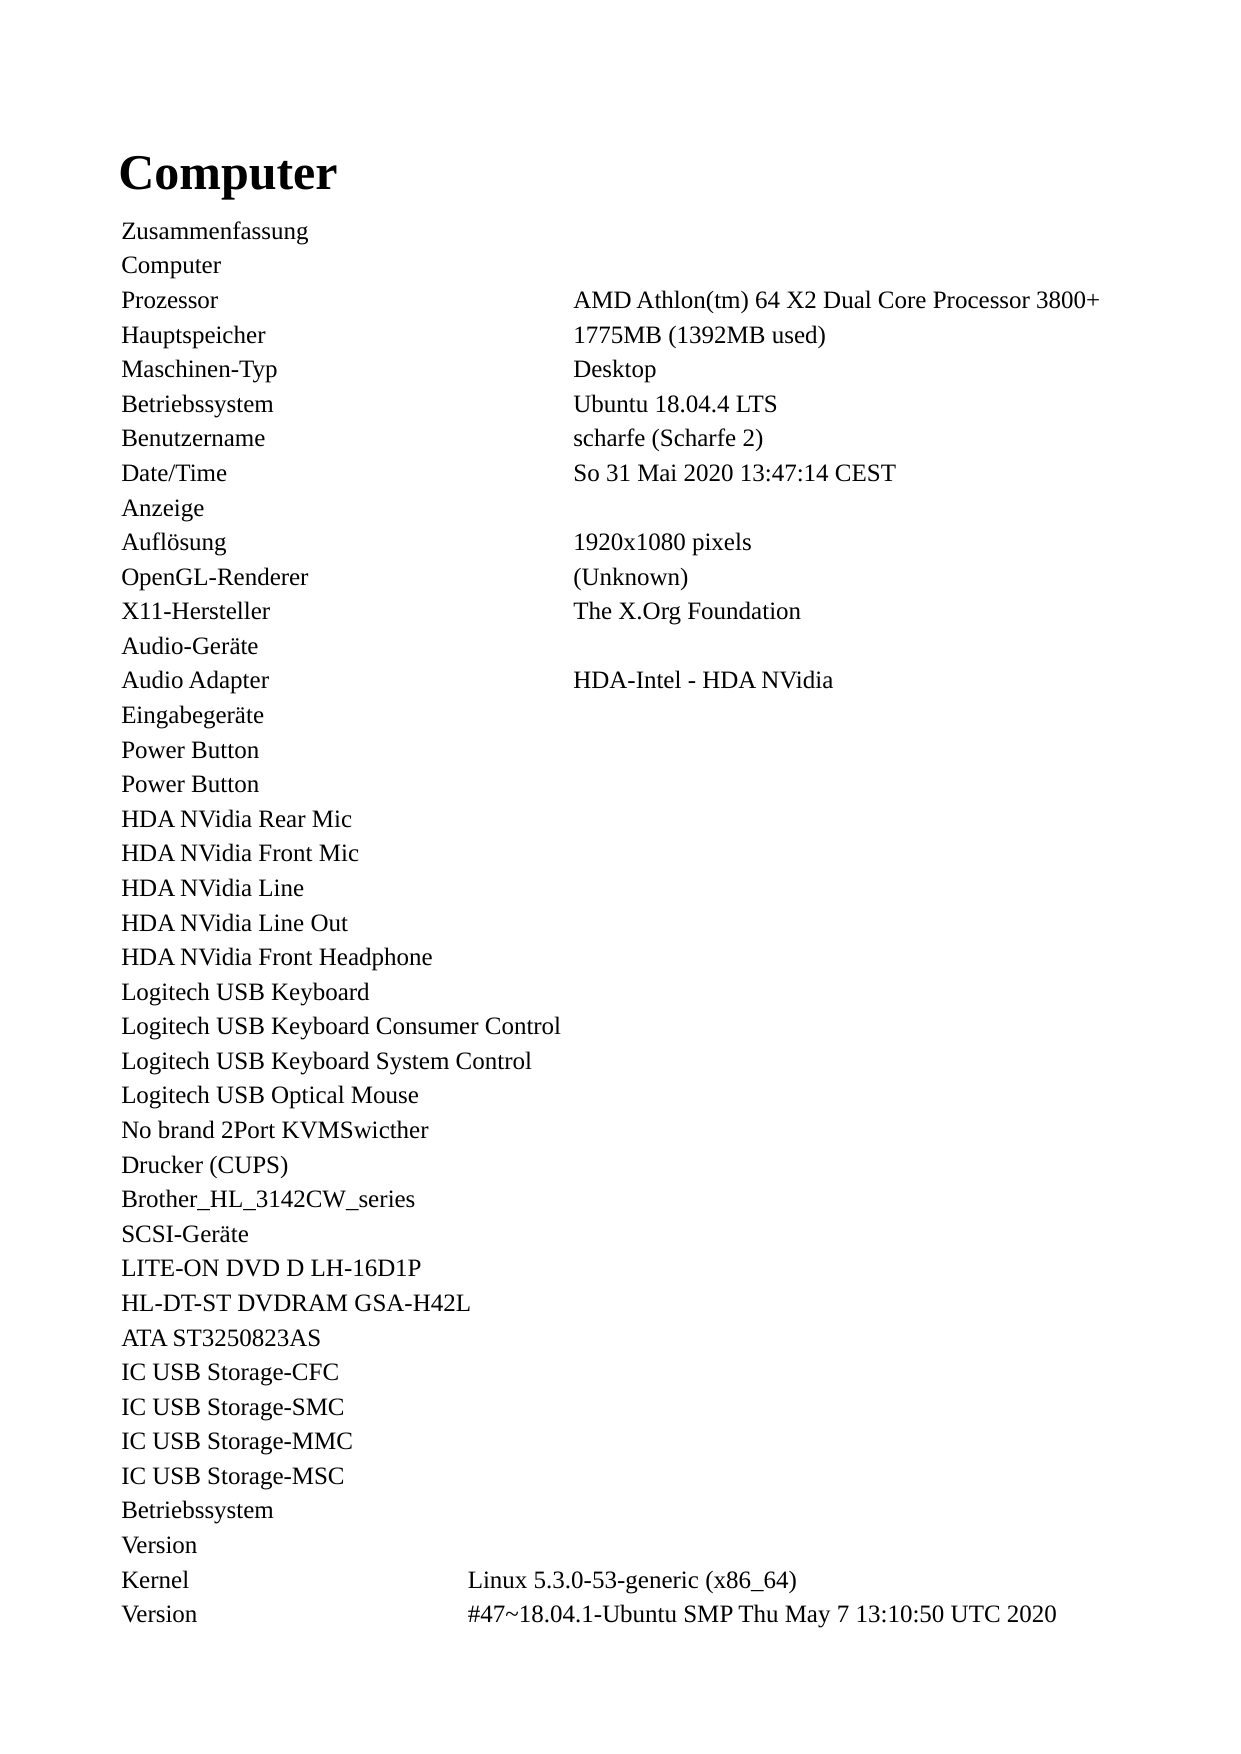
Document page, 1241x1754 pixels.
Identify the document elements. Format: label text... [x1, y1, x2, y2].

table_cell Maschinen-Typ [118, 351, 570, 386]
table_cell IC USB Storage-SMC [118, 1389, 570, 1423]
table_cell scharfe (Scharfe 2) [570, 421, 1112, 455]
table_cell [570, 974, 1112, 1008]
table_cell [570, 870, 1112, 905]
table_cell Date/Time [118, 455, 570, 490]
table_cell Audio Adapter [118, 663, 570, 697]
table_cell Power Button [118, 732, 570, 766]
table_cell [570, 1389, 1112, 1423]
table_cell HDA-Intel - HDA NVidia [570, 663, 1112, 697]
table_cell [570, 1078, 1112, 1112]
table_cell [570, 1424, 1112, 1458]
table_cell SCSI-Geräte [118, 1216, 1112, 1251]
table_cell IC USB Storage-CFC [118, 1354, 570, 1389]
table_cell Version [118, 1596, 465, 1631]
table_cell [570, 801, 1112, 836]
table_cell No brand 2Port KVMSwicther [118, 1112, 570, 1147]
table_cell HDA NVidia Front Mic [118, 836, 570, 870]
table_header Zusammenfassung [118, 213, 1112, 248]
table_cell (Unknown) [570, 559, 1112, 593]
table_cell [570, 836, 1112, 870]
table_cell [570, 1320, 1112, 1354]
table_cell IC USB Storage-MMC [118, 1424, 570, 1458]
table_cell Eingabegeräte [118, 697, 1112, 732]
table_cell IC USB Storage-MSC [118, 1458, 570, 1493]
table_cell [570, 1285, 1112, 1320]
table_cell 1775MB (1392MB used) [570, 317, 1112, 351]
table_cell Logitech USB Optical Mouse [118, 1078, 570, 1112]
table_cell #47~18.04.1-Ubuntu SMP Thu May 7 13:10:50 UTC 2020 [465, 1596, 1072, 1631]
table_cell Benutzername [118, 421, 570, 455]
table_cell Desktop [570, 351, 1112, 386]
table_cell [570, 732, 1112, 766]
subtitle Computer [118, 143, 1122, 201]
table_cell Logitech USB Keyboard [118, 974, 570, 1008]
table_cell [570, 766, 1112, 801]
table_cell Linux 5.3.0-53-generic (x86_64) [465, 1562, 1072, 1596]
table_cell Kernel [118, 1562, 465, 1596]
table_cell HDA NVidia Front Headphone [118, 939, 570, 974]
table_cell Prozessor [118, 282, 570, 317]
table_cell Hauptspeicher [118, 317, 570, 351]
table_cell X11-Hersteller [118, 594, 570, 628]
table_cell Logitech USB Keyboard System Control [118, 1043, 570, 1078]
table_cell [570, 1458, 1112, 1493]
table_cell 1920x1080 pixels [570, 524, 1112, 559]
table_cell Version [118, 1527, 1072, 1562]
table_cell [570, 1009, 1112, 1043]
table_cell Computer [118, 248, 1112, 282]
table_cell [570, 939, 1112, 974]
table_cell Logitech USB Keyboard Consumer Control [118, 1009, 570, 1043]
table_header Betriebssystem [118, 1493, 1072, 1527]
table_cell ATA ST3250823AS [118, 1320, 570, 1354]
table_cell Ubuntu 18.04.4 LTS [570, 386, 1112, 421]
table_cell Auflösung [118, 524, 570, 559]
table_cell LITE-ON DVD D LH-16D1P [118, 1251, 570, 1285]
table_cell Drucker (CUPS) [118, 1147, 1112, 1181]
table_cell [570, 905, 1112, 939]
table_cell OpenGL-Renderer [118, 559, 570, 593]
table_cell HDA NVidia Line Out [118, 905, 570, 939]
table_cell [570, 1251, 1112, 1285]
table_cell [570, 1354, 1112, 1389]
table_cell Brother_HL_3142CW_series [118, 1181, 570, 1216]
table_cell Anzeige [118, 490, 1112, 524]
table_cell Audio-Geräte [118, 628, 1112, 663]
table_cell [570, 1043, 1112, 1078]
table_cell HDA NVidia Line [118, 870, 570, 905]
table_cell [570, 1181, 1112, 1216]
table_cell The X.Org Foundation [570, 594, 1112, 628]
table_cell Betriebssystem [118, 386, 570, 421]
table_cell HL-DT-ST DVDRAM GSA-H42L [118, 1285, 570, 1320]
table_cell Power Button [118, 766, 570, 801]
table_cell [570, 1112, 1112, 1147]
table_cell HDA NVidia Rear Mic [118, 801, 570, 836]
table_cell So 31 Mai 2020 13:47:14 CEST [570, 455, 1112, 490]
table_cell AMD Athlon(tm) 64 X2 Dual Core Processor 3800+ [570, 282, 1112, 317]
